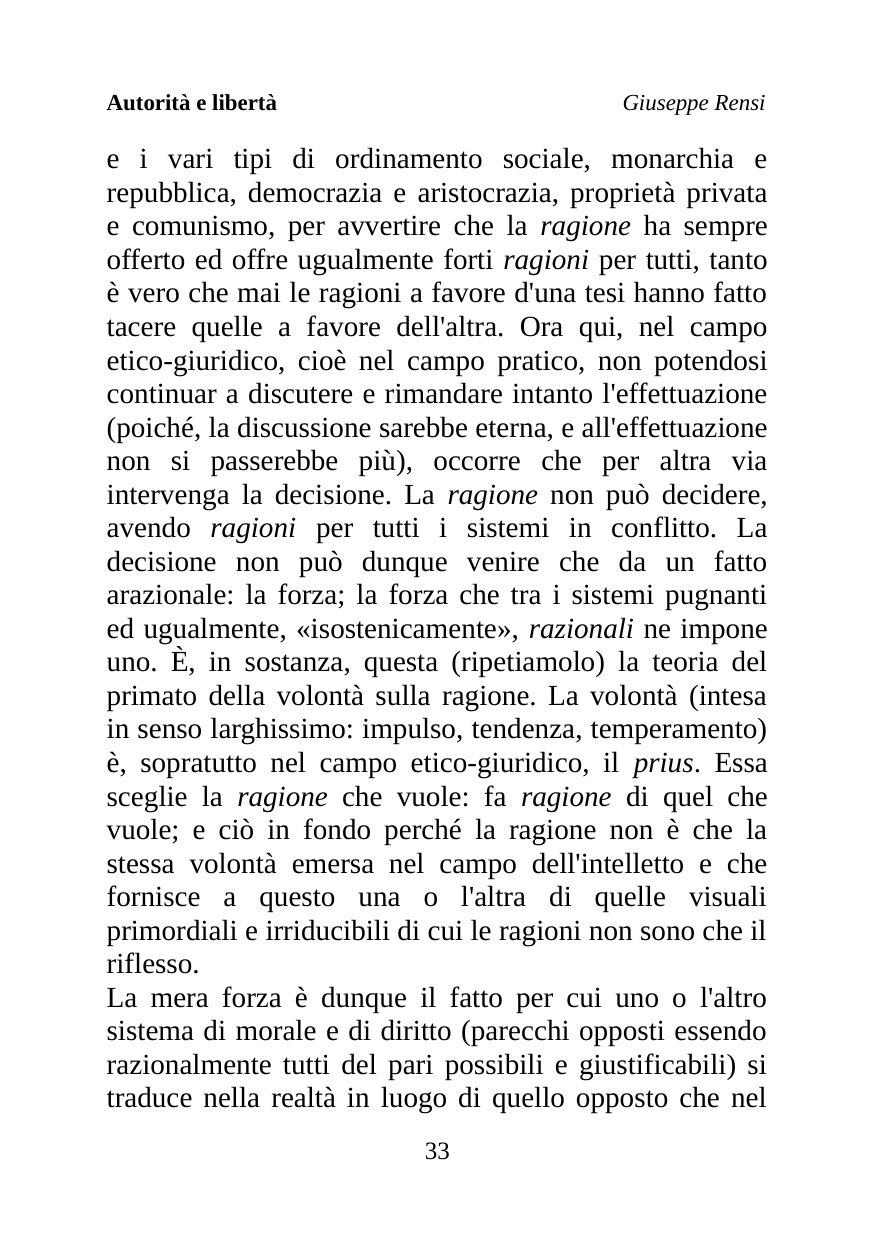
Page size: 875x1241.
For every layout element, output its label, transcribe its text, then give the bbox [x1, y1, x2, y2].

text La mera forza è dunque il fatto per cui uno o l'altro sistema di morale e di diritto (parecchi opposti essendo razionalmente tutti del pari possibili e giustificabili) si traduce nella realtà in luogo di quello opposto che nel [106, 980, 768, 1114]
text e i vari tipi di ordinamento sociale, monarchia e repubblica, democrazia e aristocrazia, proprietà privata e comunismo, per avvertire che la ragione ha sempre offerto ed offre ugualmente forti ragioni per tutti, tanto è vero che mai le ragioni a favore d'una tesi hanno fatto tacere quelle a favore dell'altra. Ora qui, nel campo etico-giuridico, cioè nel campo pratico, non potendosi continuar a discutere e rimandare intanto l'effettuazione (poiché, la discussione sarebbe eterna, e all'effettuazione non si passerebbe più), occorre che per altra via intervenga la decisione. La ragione non può decidere, avendo ragioni per tutti i sistemi in conflitto. La decisione non può dunque venire che da un fatto arazionale: la forza; la forza che tra i sistemi pugnanti ed ugualmente, «isostenicamente», razionali ne impone uno. È, in sostanza, questa (ripetiamolo) la teoria del primato della volontà sulla ragione. La volontà (intesa in senso larghissimo: impulso, tendenza, temperamento) è, sopratutto nel campo etico-giuridico, il prius. Essa sceglie la ragione che vuole: fa ragione di quel che vuole; e ciò in fondo perché la ragione non è che la stessa volontà emersa nel campo dell'intelletto e che fornisce a questo una o l'altra di quelle visuali primordiali e irriducibili di cui le ragioni non sono che il riflesso. [106, 141, 768, 980]
